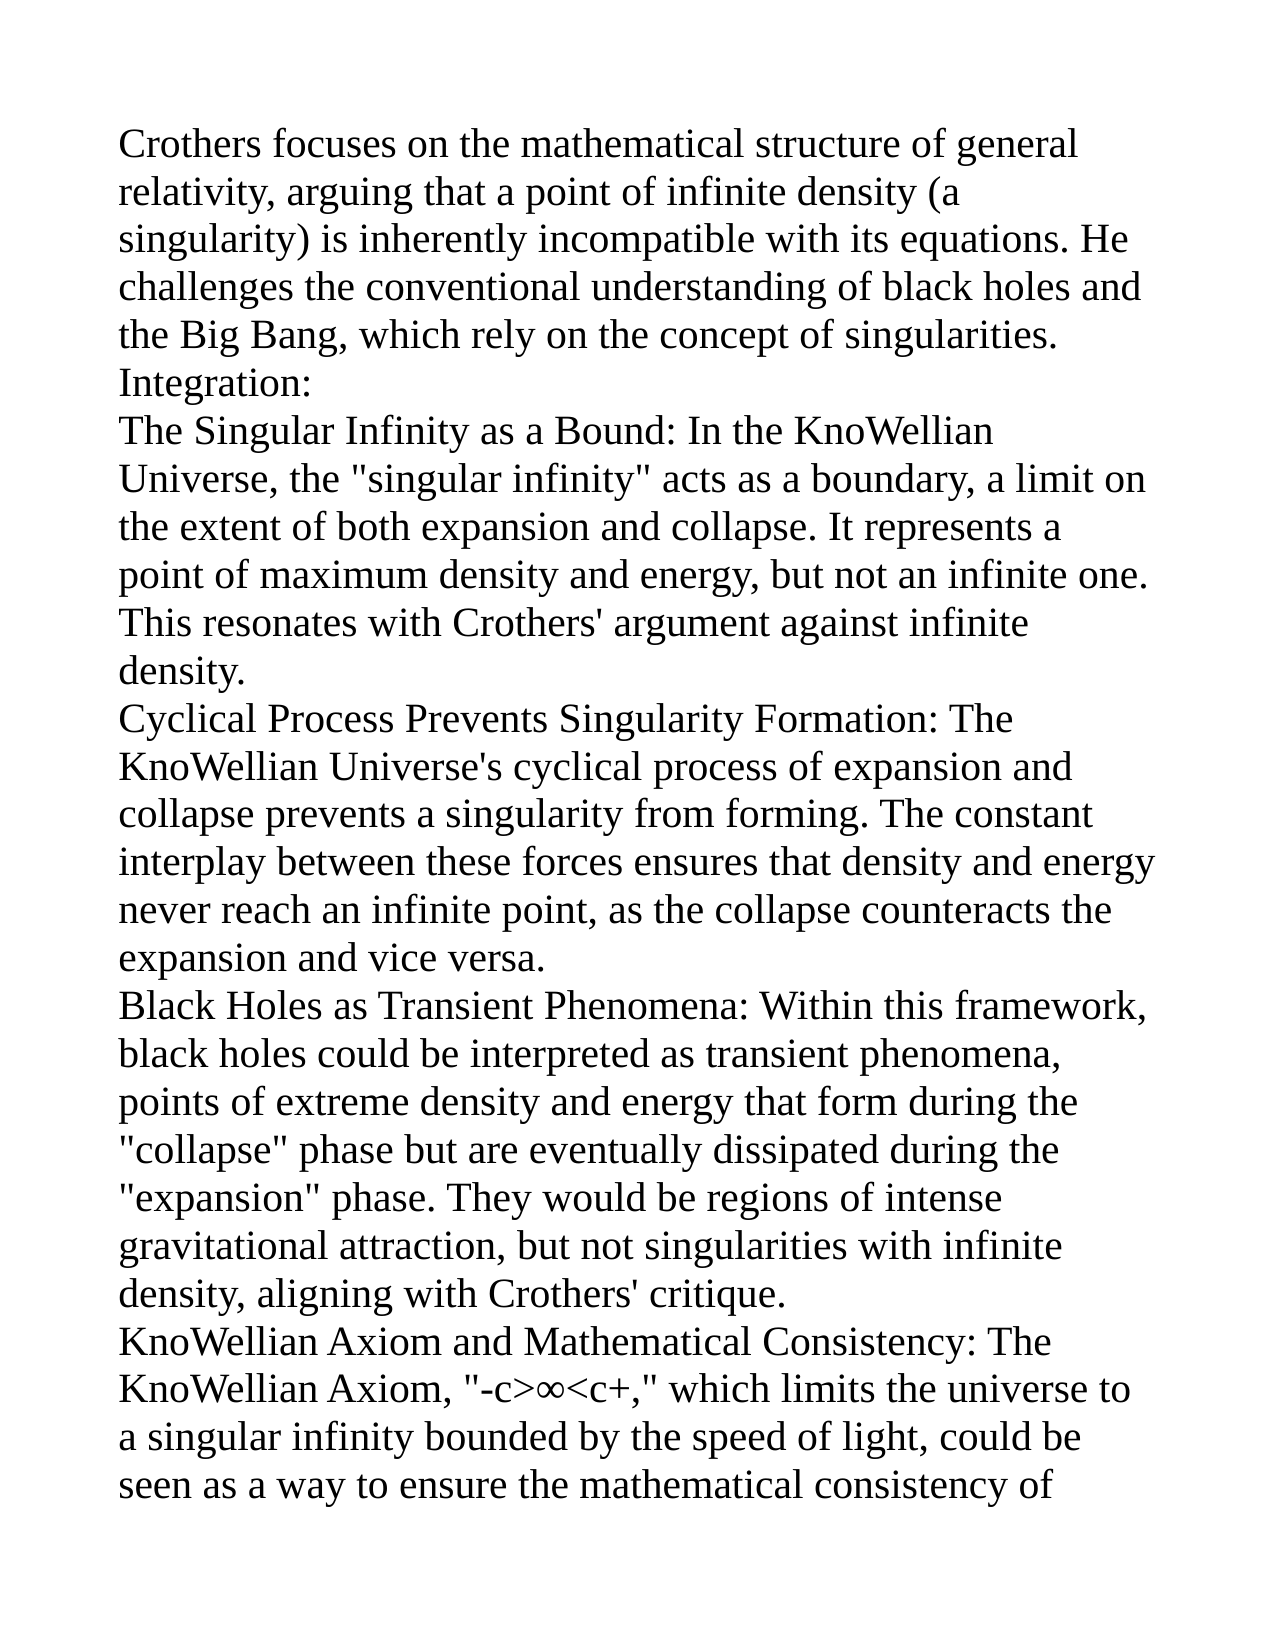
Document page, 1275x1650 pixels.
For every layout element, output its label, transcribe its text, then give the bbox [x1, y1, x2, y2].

text KnoWellian Axiom and Mathematical Consistency: The KnoWellian Axiom, "-c>∞<c+," which limits the universe to a singular infinity bounded by the speed of light, could be seen as a way to ensure the mathematical consistency of [118, 1316, 1157, 1508]
text Integration: [118, 358, 1157, 406]
text Crothers focuses on the mathematical structure of general relativity, arguing that a point of infinite density (a singularity) is inherently incompatible with its equations. He challenges the conventional understanding of black holes and the Big Bang, which rely on the concept of singularities. [118, 118, 1157, 358]
text Black Holes as Transient Phenomena: Within this framework, black holes could be interpreted as transient phenomena, points of extreme density and energy that form during the "collapse" phase but are eventually dissipated during the "expansion" phase. They would be regions of intense gravitational attraction, but not singularities with infinite density, aligning with Crothers' critique. [118, 981, 1157, 1316]
text Cyclical Process Prevents Singularity Formation: The KnoWellian Universe's cyclical process of expansion and collapse prevents a singularity from forming. The constant interplay between these forces ensures that density and energy never reach an infinite point, as the collapse counteracts the expansion and vice versa. [118, 693, 1157, 981]
text The Singular Infinity as a Bound: In the KnoWellian Universe, the "singular infinity" acts as a boundary, a limit on the extent of both expansion and collapse. It represents a point of maximum density and energy, but not an infinite one. This resonates with Crothers' argument against infinite density. [118, 406, 1157, 693]
